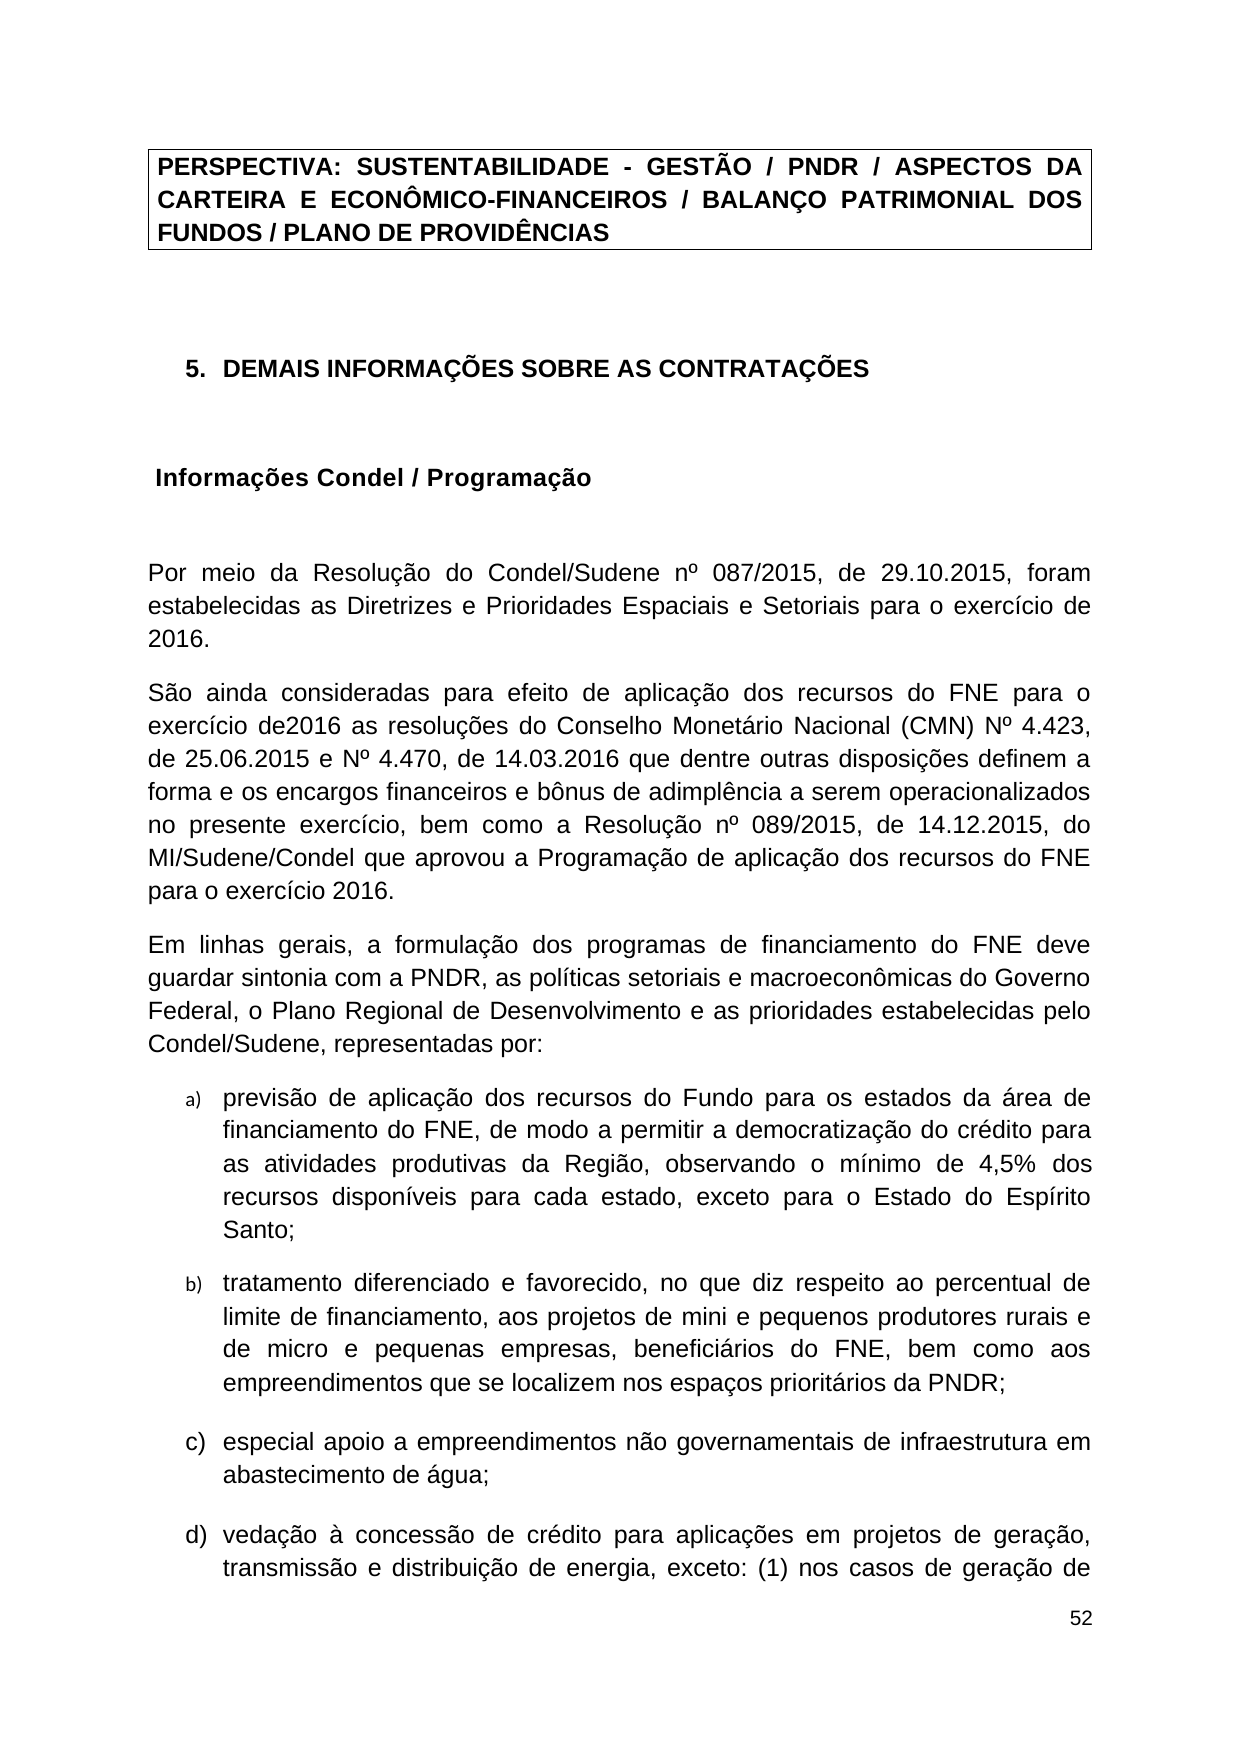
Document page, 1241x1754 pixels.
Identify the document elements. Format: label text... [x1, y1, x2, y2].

list especial apoio a empreendimentos não governamentais de infraestrutura em abastecimento de água; [185, 1427, 1092, 1489]
text São ainda consideradas para efeito de aplicação dos recursos do FNE para o exercício de2016 as resoluções do Conselho Monetário Nacional (CMN) Nº 4.423, de 25.06.2015 e Nº 4.470, de 14.03.2016 que dentre outras disposições definem a forma e os encargos financeiros e bônus de adimplência a serem operacionalizados no presente exercício, bem como a Resolução nº 089/2015, de 14.12.2015, do MI/Sudene/Condel que aprovou a Programação de aplicação dos recursos do FNE para o exercício 2016. [148, 678, 1092, 904]
subtitle PERSPECTIVA: SUSTENTABILIDADE - GESTÃO / PNDR / ASPECTOS DA CARTEIRA E ECONÔMICO-FINANCEIROS / BALANÇO PATRIMONIAL DOS FUNDOS / PLANO DE PROVIDÊNCIAS [149, 150, 1091, 249]
list Demais informações sobre as contratações [185, 354, 1092, 383]
text Em linhas gerais, a formulação dos programas de financiamento do FNE deve guardar sintonia com a PNDR, as políticas setoriais e macroeconômicas do Governo Federal, o Plano Regional de Desenvolvimento e as prioridades estabelecidas pelo Condel/Sudene, representadas por: [148, 929, 1092, 1057]
list previsão de aplicação dos recursos do Fundo para os estados da área de financiamento do FNE, de modo a permitir a democratização do crédito para as atividades produtivas da Região, observando o mínimo de 4,5% dos recursos disponíveis para cada estado, exceto para o Estado do Espírito Santo; [185, 1082, 1092, 1243]
subtitle Informações Condel / Programação [148, 462, 1092, 491]
list tratamento diferenciado e favorecido, no que diz respeito ao percentual de limite de financiamento, aos projetos de mini e pequenos produtores rurais e de micro e pequenas empresas, beneficiários do FNE, bem como aos empreendimentos que se localizem nos espaços prioritários da PNDR; [185, 1268, 1092, 1396]
text Por meio da Resolução do Condel/Sudene nº 087/2015, de 29.10.2015, foram estabelecidas as Diretrizes e Prioridades Espaciais e Setoriais para o exercício de 2016. [148, 558, 1092, 652]
list vedação à concessão de crédito para aplicações em projetos de geração, transmissão e distribuição de energia, exceto: (1) nos casos de geração de [185, 1520, 1092, 1581]
